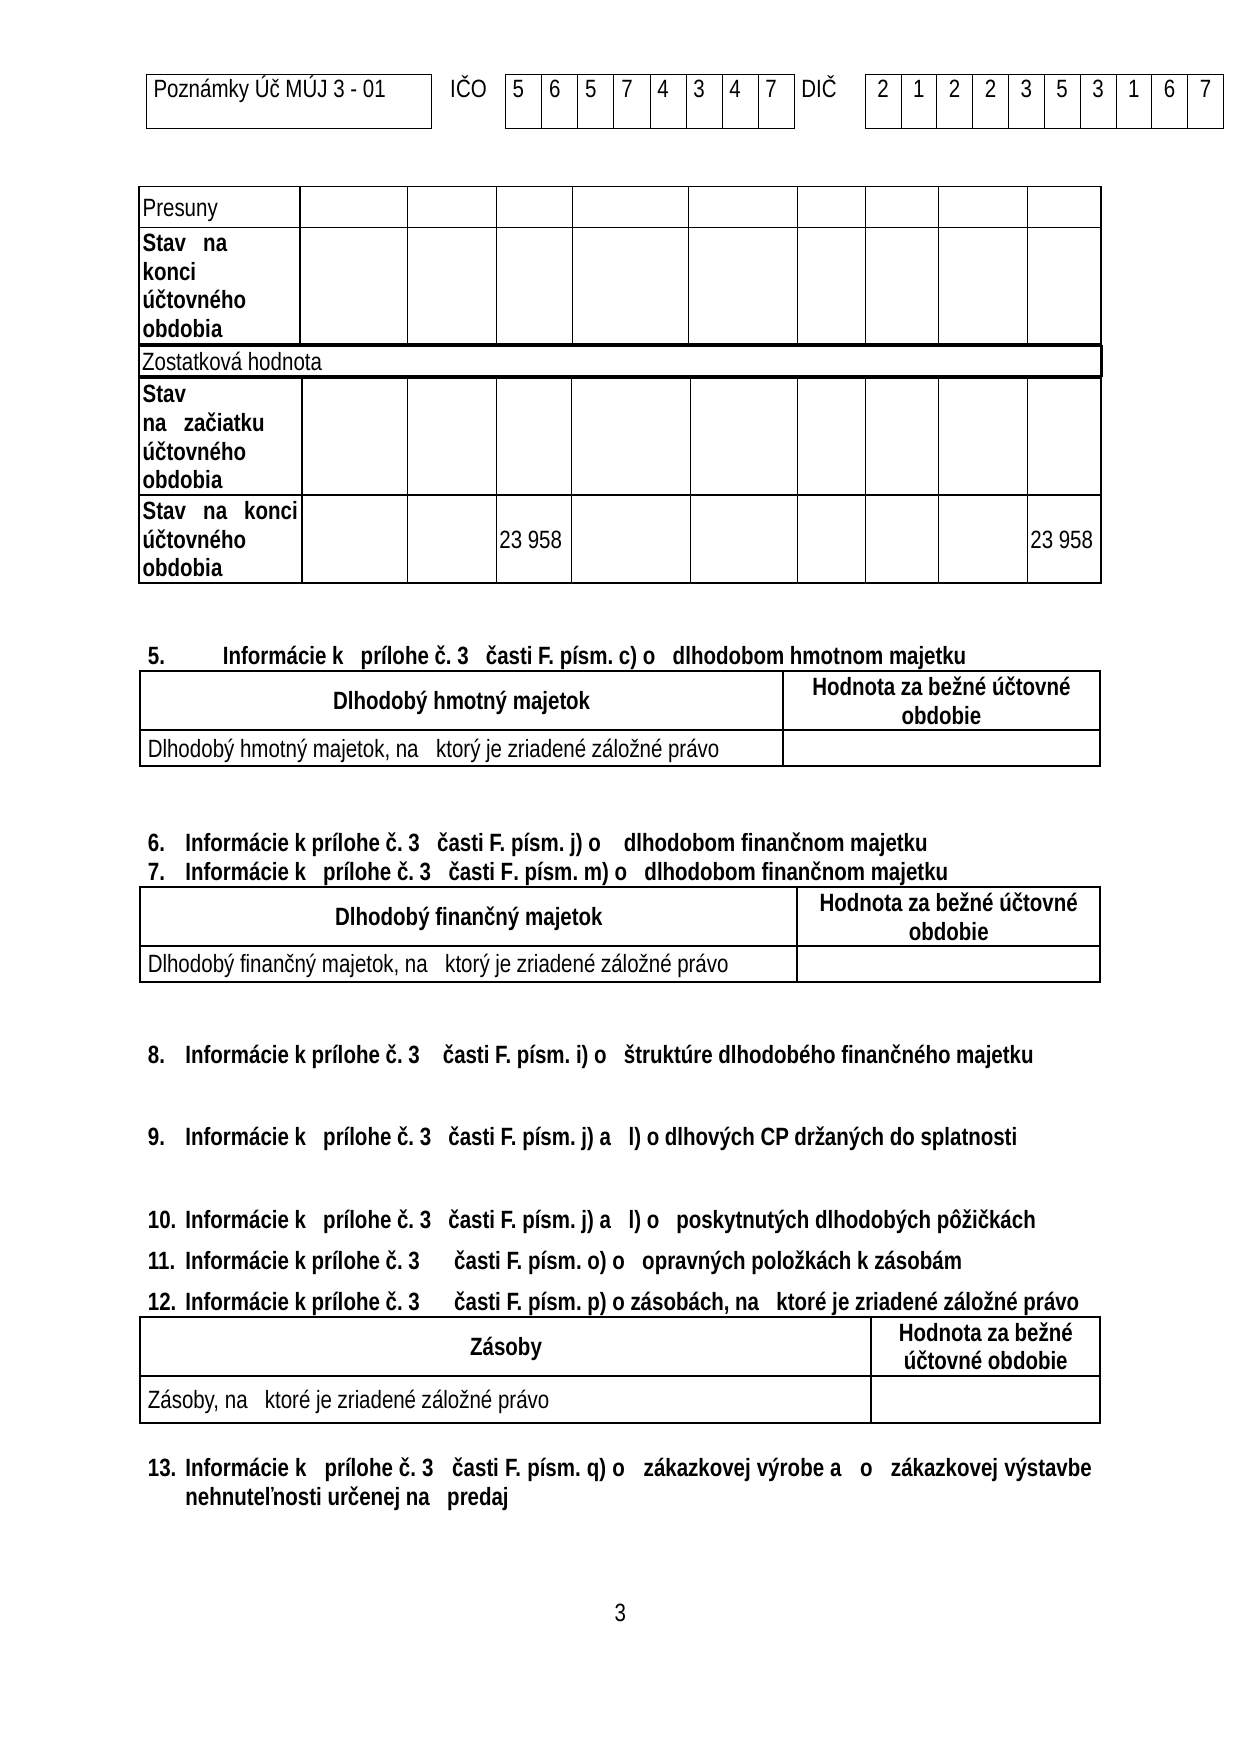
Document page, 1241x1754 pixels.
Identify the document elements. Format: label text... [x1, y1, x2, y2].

table_cell [1028, 187, 1100, 227]
list Informácie k prílohe č. 3 časti F. písm. j) a l) o poskytnutých dlhodobých pôžičkách [148, 1205, 1093, 1233]
table_cell [939, 187, 1027, 227]
list Informácie k prílohe č. 3 časti F. písm. m) o dlhodobom finančnom majetku [148, 857, 1093, 886]
list Informácie k prílohe č. 3 časti F. písm. j) a l) o dlhových CP držaných do splatnosti [148, 1122, 1093, 1151]
table_cell [573, 187, 688, 227]
list Informácie k prílohe č. 3 časti F. písm. c) o dlhodobom hmotnom majetku [148, 641, 1093, 670]
list Informácie k prílohe č. 3 časti F. písm. j) o dlhodobom finančnom majetku [148, 828, 1093, 857]
table_cell Dlhodobý finančný majetok, na ktorý je zriadené záložné právo [141, 947, 796, 981]
table_cell [866, 228, 938, 342]
table_cell Dlhodobý hmotný majetok, na ktorý je zriadené záložné právo [141, 731, 782, 765]
table_header Zostatková hodnota [140, 347, 1100, 375]
table_cell [798, 228, 865, 342]
list Informácie k prílohe č. 3 časti F. písm. p) o zásobách, na ktoré je zriadené záložné právo [148, 1287, 1093, 1316]
list Informácie k prílohe č. 3 časti F. písm. i) o štruktúre dlhodobého finančného majetku [148, 1040, 1093, 1068]
table_header [303, 379, 407, 494]
table_cell [497, 187, 572, 227]
table_header [691, 379, 797, 494]
table_cell [573, 228, 688, 342]
table_cell [939, 228, 1027, 342]
table_cell [939, 496, 1027, 582]
table_cell 23 958 [497, 496, 571, 582]
table_cell [691, 496, 797, 582]
table_cell [798, 496, 865, 582]
table_header [866, 379, 938, 494]
table_cell [689, 228, 797, 342]
table_cell [784, 731, 1099, 765]
table_cell Zásoby, na ktoré je zriadené záložné právo [141, 1377, 870, 1422]
table_header [1028, 379, 1100, 494]
table_header Dlhodobý hmotný majetok [141, 672, 782, 729]
table_header [939, 379, 1027, 494]
table_header Hodnota za bežné účtovné obdobie [798, 888, 1099, 945]
table_cell 23 958 [1028, 496, 1100, 582]
table_header Hodnota za bežné účtovné obdobie [872, 1318, 1099, 1375]
table_header Zásoby [141, 1318, 870, 1375]
table_header [798, 379, 865, 494]
table_cell [1028, 228, 1100, 342]
table_header Dlhodobý finančný majetok [141, 888, 796, 945]
table_cell [497, 228, 572, 342]
table_cell Stav na konci účtovného obdobia [140, 496, 301, 582]
table_cell [798, 187, 865, 227]
table_cell [866, 496, 938, 582]
table_cell [572, 496, 690, 582]
table_header Stav na začiatku účtovného obdobia [140, 379, 301, 494]
table_header [497, 379, 571, 494]
table_cell [303, 496, 407, 582]
list Informácie k prílohe č. 3 časti F. písm. q) o zákazkovej výrobe a o zákazkovej výstavbe nehnuteľnosti určenej na predaj [148, 1453, 1093, 1510]
table_header Hodnota za bežné účtovné obdobie [784, 672, 1099, 729]
table_cell [689, 187, 797, 227]
table_cell [798, 947, 1099, 981]
table_header [408, 379, 496, 494]
table_cell Presuny [140, 187, 299, 227]
table_cell [866, 187, 938, 227]
table_cell [301, 228, 407, 342]
list Informácie k prílohe č. 3 časti F. písm. o) o opravných položkách k zásobám [148, 1246, 1093, 1274]
table_cell [408, 228, 496, 342]
table_cell Stav na konci účtovného obdobia [140, 228, 299, 342]
table_cell [872, 1377, 1099, 1422]
table_cell [408, 187, 496, 227]
table_cell [408, 496, 496, 582]
table_cell [301, 187, 407, 227]
table_header [572, 379, 690, 494]
